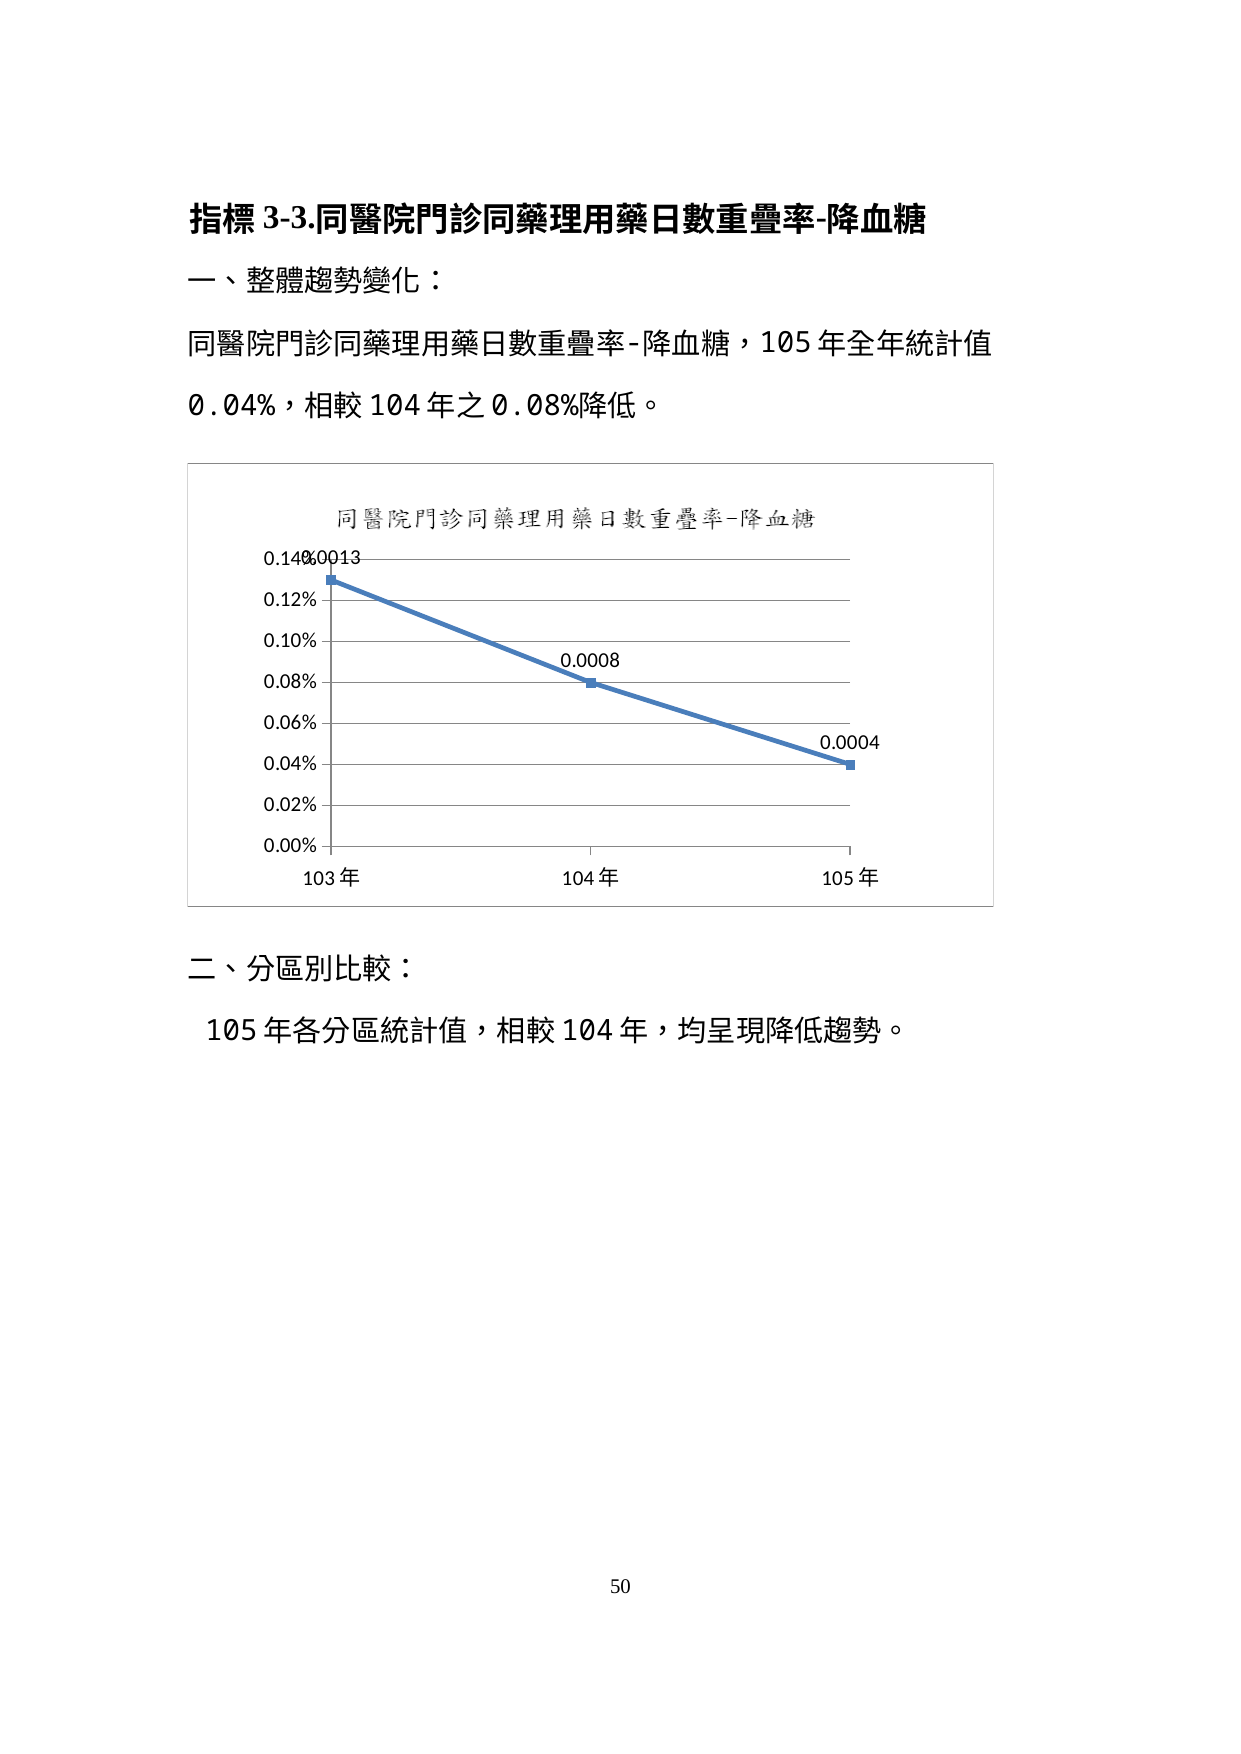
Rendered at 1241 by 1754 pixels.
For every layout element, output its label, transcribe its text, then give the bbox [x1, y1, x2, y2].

table_header 指標3-3.同醫院門診同藥理用藥日數重疊率-降血糖 [173, 175, 1053, 237]
text 105年各分區統計值，相較104年，均呈現降低趨勢。 [187, 987, 1053, 1050]
text 一、整體趨勢變化： [187, 237, 1053, 300]
text 二、分區別比較： [187, 925, 1053, 987]
text 同醫院門診同藥理用藥日數重疊率-降血糖，105年全年統計值0.04%，相較104年之0.08%降低。 [187, 300, 1053, 425]
